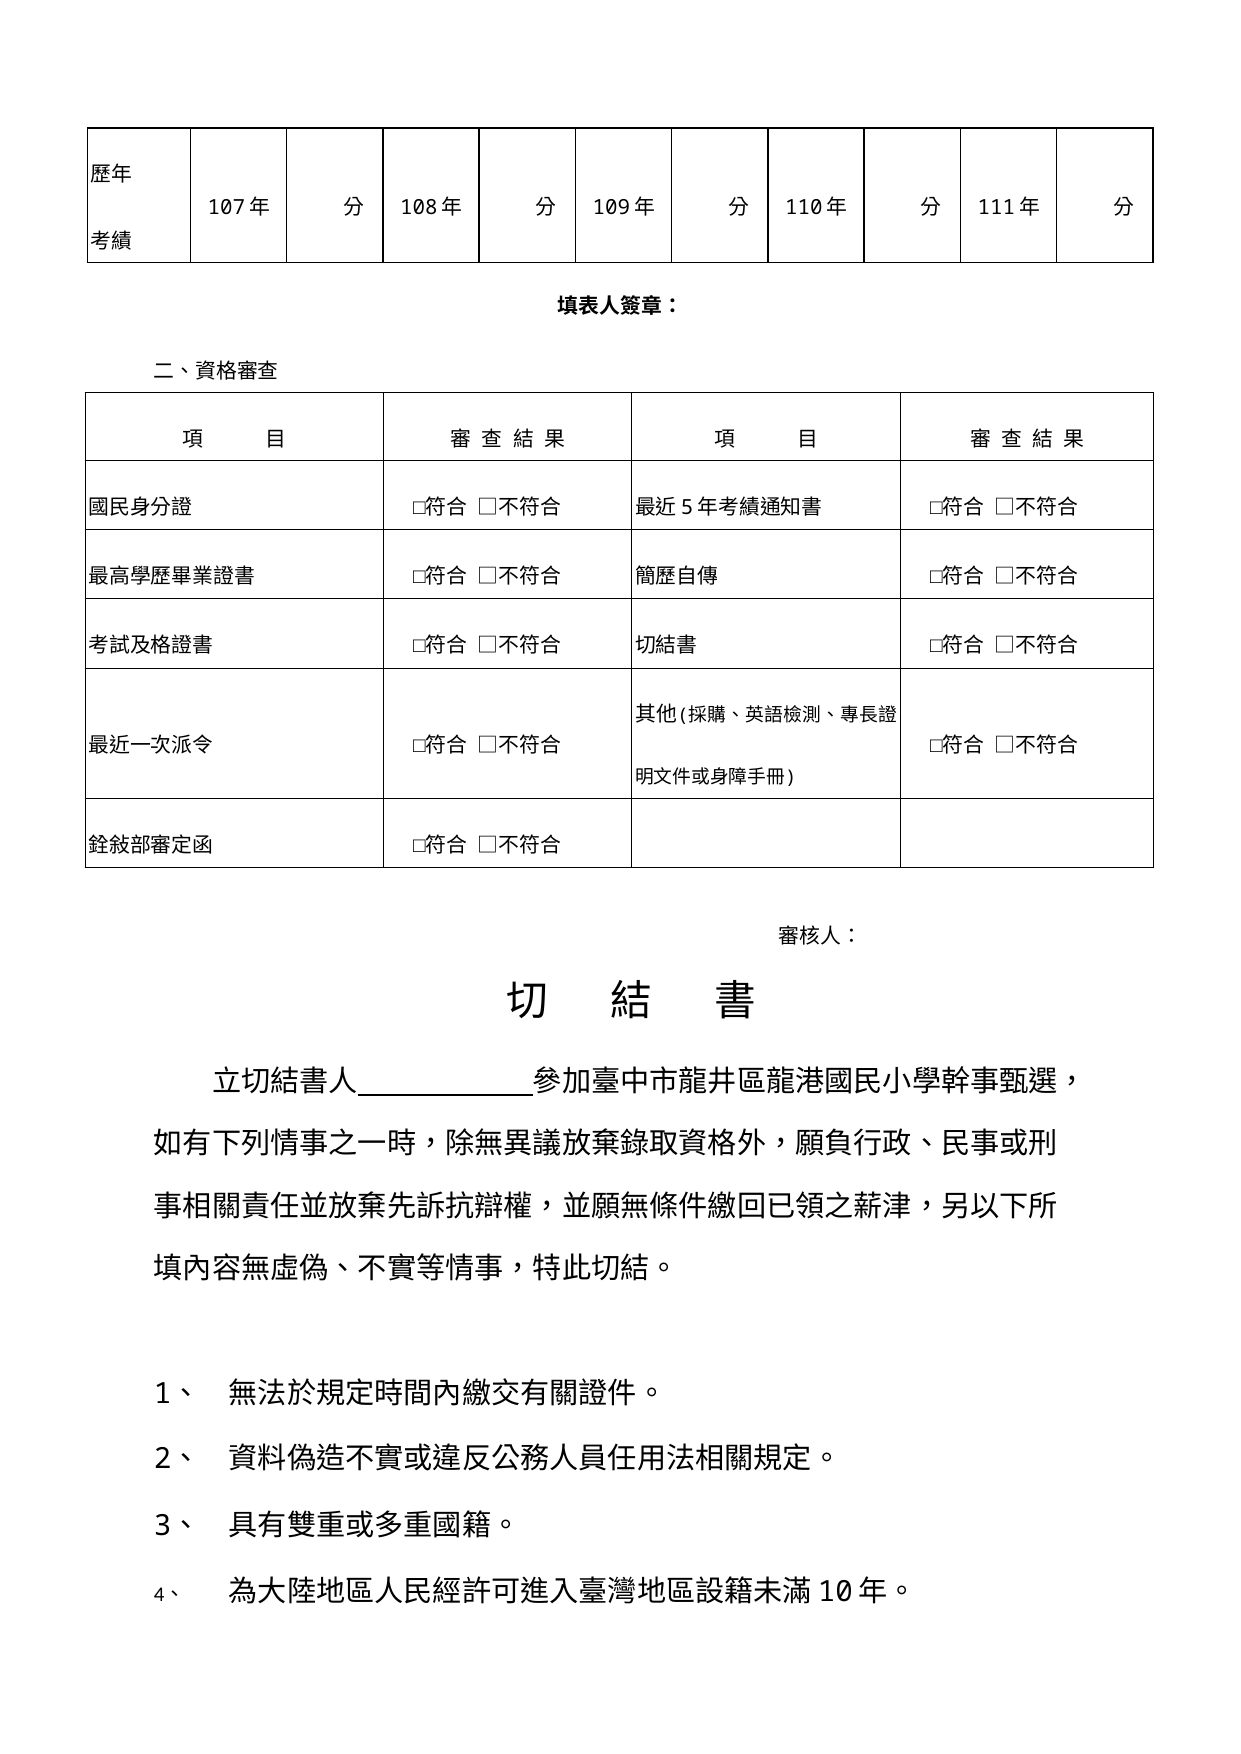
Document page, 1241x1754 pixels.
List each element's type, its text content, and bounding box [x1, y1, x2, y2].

text 切 結 書 [175, 956, 1087, 1018]
table_cell □符合 □不符合 [901, 669, 1153, 798]
list 具有雙重或多重國籍。 [153, 1481, 1087, 1543]
table_cell 切結書 [632, 599, 900, 668]
text 審核人： [153, 893, 1087, 956]
table_cell □符合 □不符合 [384, 669, 631, 798]
text 立切結書人 參加臺中市龍井區龍港國民小學幹事甄選，如有下列情事之一時，除無異議放棄錄取資格外，願負行政、民事或刑事相關責任並放棄先訴抗辯權，並願無條件繳回已領之薪津，另以下所填內容無虛偽、不實等情事，特此切結。 [153, 1037, 1087, 1287]
table_cell □符合 □不符合 [901, 461, 1153, 529]
table_cell 銓敍部審定函 [86, 799, 383, 867]
table_cell 國民身分證 [86, 461, 383, 529]
table_cell 109年 [576, 129, 671, 262]
table_cell 分 [865, 129, 960, 262]
table_cell 最近5年考績通知書 [632, 461, 900, 529]
table_cell □符合 □不符合 [384, 461, 631, 529]
table_cell [901, 799, 1153, 867]
table_cell □符合 □不符合 [901, 530, 1153, 598]
table_cell 分 [1057, 129, 1152, 262]
table_cell 歷年 考績 [88, 129, 190, 262]
table_header 審 查 結 果 [384, 393, 631, 460]
table_cell □符合 □不符合 [384, 530, 631, 598]
table_cell 分 [480, 129, 575, 262]
table_cell 分 [672, 129, 767, 262]
table_cell □符合 □不符合 [901, 599, 1153, 668]
list 為大陸地區人民經許可進入臺灣地區設籍未滿10年。 [153, 1547, 1087, 1610]
table_cell 111年 [961, 129, 1056, 262]
table_cell 分 [287, 129, 382, 262]
table_cell 110年 [769, 129, 863, 262]
table_cell 最高學歷畢業證書 [86, 530, 383, 598]
table_header 項 目 [632, 393, 900, 460]
table_cell □符合 □不符合 [384, 599, 631, 668]
table_cell 簡歷自傳 [632, 530, 900, 598]
table_cell 最近一次派令 [86, 669, 383, 798]
table_cell 108年 [384, 129, 478, 262]
table_header 項 目 [86, 393, 383, 460]
table_cell [632, 799, 900, 867]
list 資料偽造不實或違反公務人員任用法相關規定。 [153, 1414, 1087, 1476]
text 二、資格審查 [153, 327, 1087, 390]
table_cell 考試及格證書 [86, 599, 383, 668]
table_cell 其他(採購、英語檢測、專長證明文件或身障手冊) [632, 669, 900, 798]
table_cell □符合 □不符合 [384, 799, 631, 867]
text 填表人簽章： [153, 263, 1087, 325]
table_cell 107年 [191, 129, 286, 262]
table_header 審 查 結 果 [901, 393, 1153, 460]
list 無法於規定時間內繳交有關證件。 [153, 1349, 1087, 1412]
